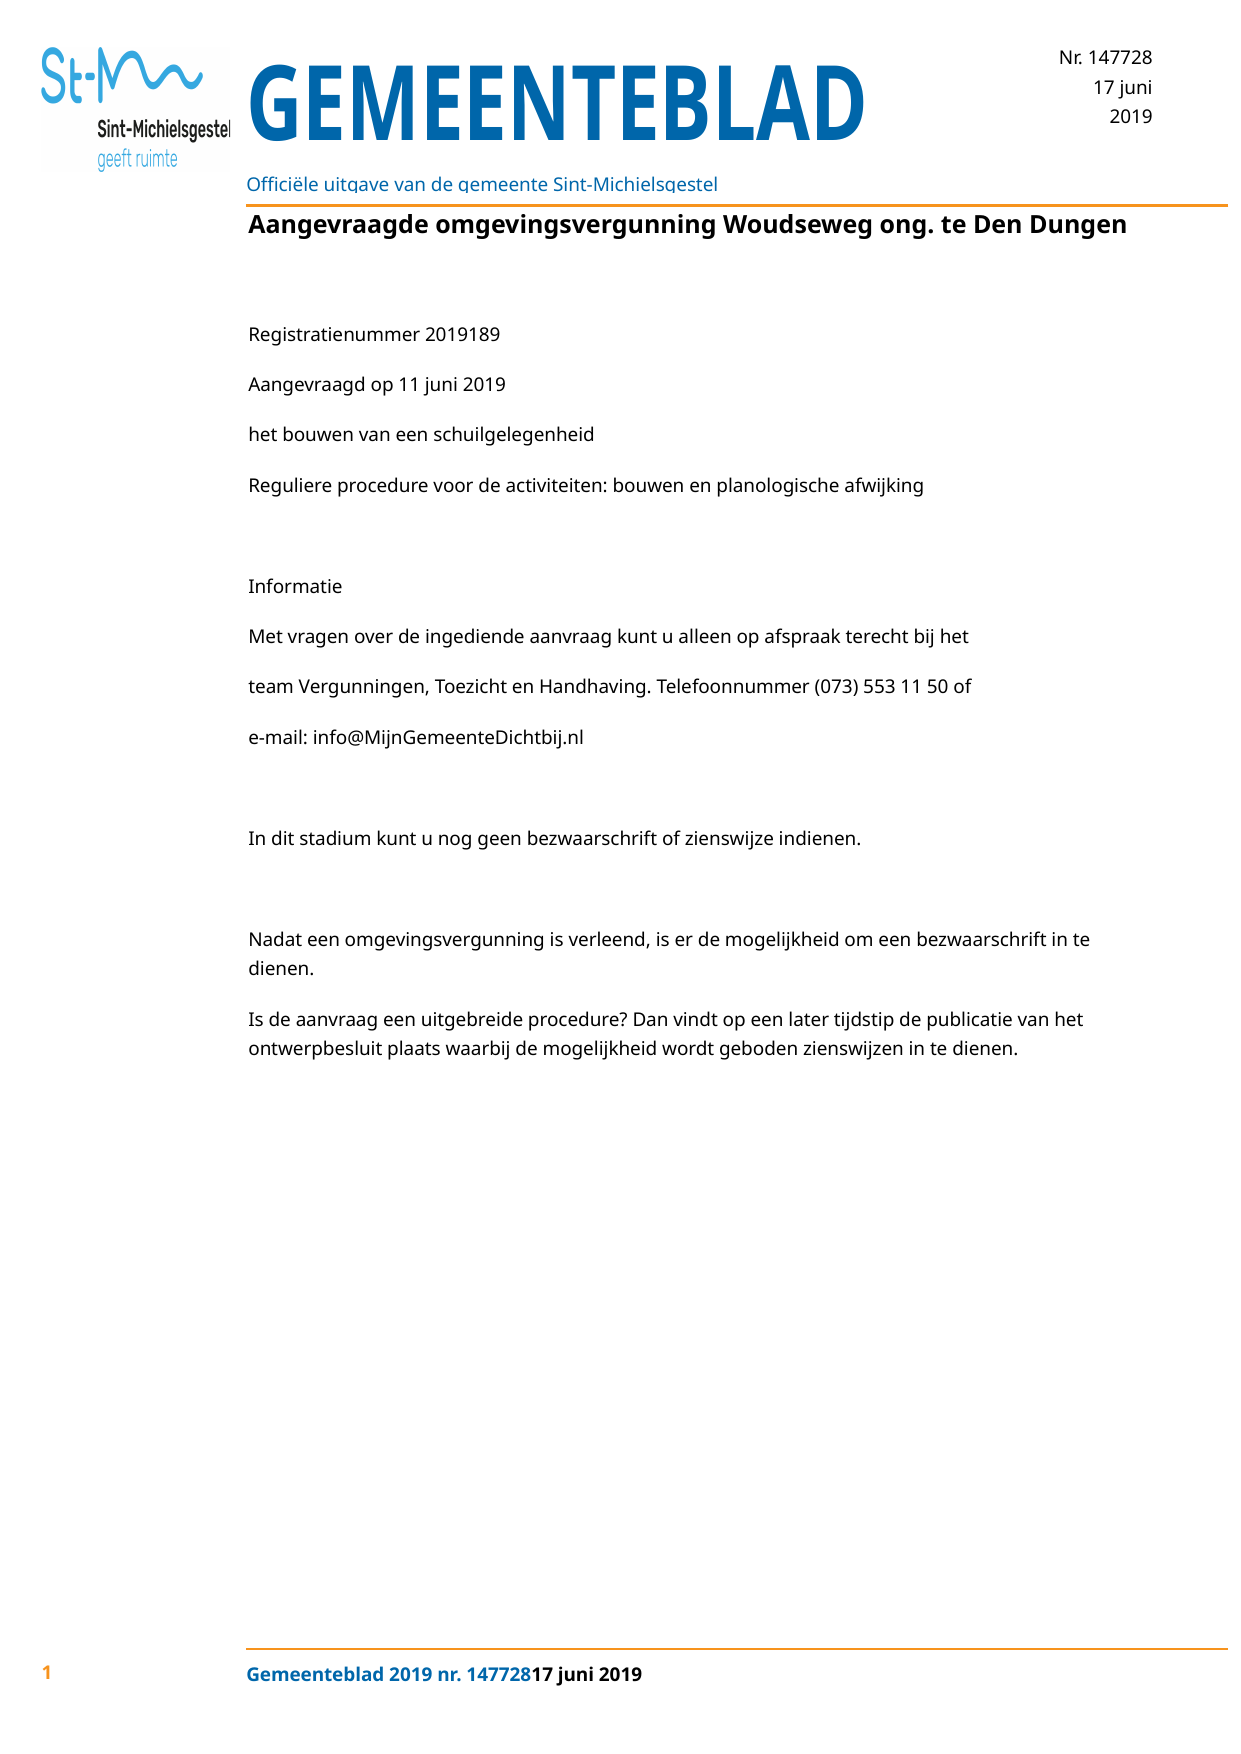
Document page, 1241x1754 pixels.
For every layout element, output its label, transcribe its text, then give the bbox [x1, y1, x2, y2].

text Is de aanvraag een uitgebreide procedure? Dan vindt op een later tijdstip de publicatie van het ontwerpbesluit plaats waarbij de mogelijkheid wordt geboden zienswijzen in te dienen. [248, 1006, 1152, 1061]
text Reguliere procedure voor de activiteiten: bouwen en planologische afwijking [248, 472, 1152, 498]
text Nadat een omgevingsvergunning is verleend, is er de mogelijkheid om een bezwaarschrift in te dienen. [248, 926, 1152, 981]
text In dit stadium kunt u nog geen bezwaarschrift of zienswijze indienen. [248, 825, 1152, 851]
text het bouwen van een schuilgelegenheid [248, 422, 1152, 447]
text Met vragen over de ingediende aanvraag kunt u alleen op afspraak terecht bij het [248, 623, 1152, 649]
text Informatie [248, 573, 1152, 598]
text Registratienummer 2019189 [248, 321, 1152, 346]
text e-mail: info@MijnGemeenteDichtbij.nl [248, 724, 1152, 750]
text Aangevraagde omgevingsvergunning Woudseweg ong. te Den Dungen [248, 207, 1152, 241]
text Aangevraagd op 11 juni 2019 [248, 371, 1152, 397]
text team Vergunningen, Toezicht en Handhaving. Telefoonnummer (073) 553 11 50 of [248, 674, 1152, 699]
picture [41, 47, 231, 172]
